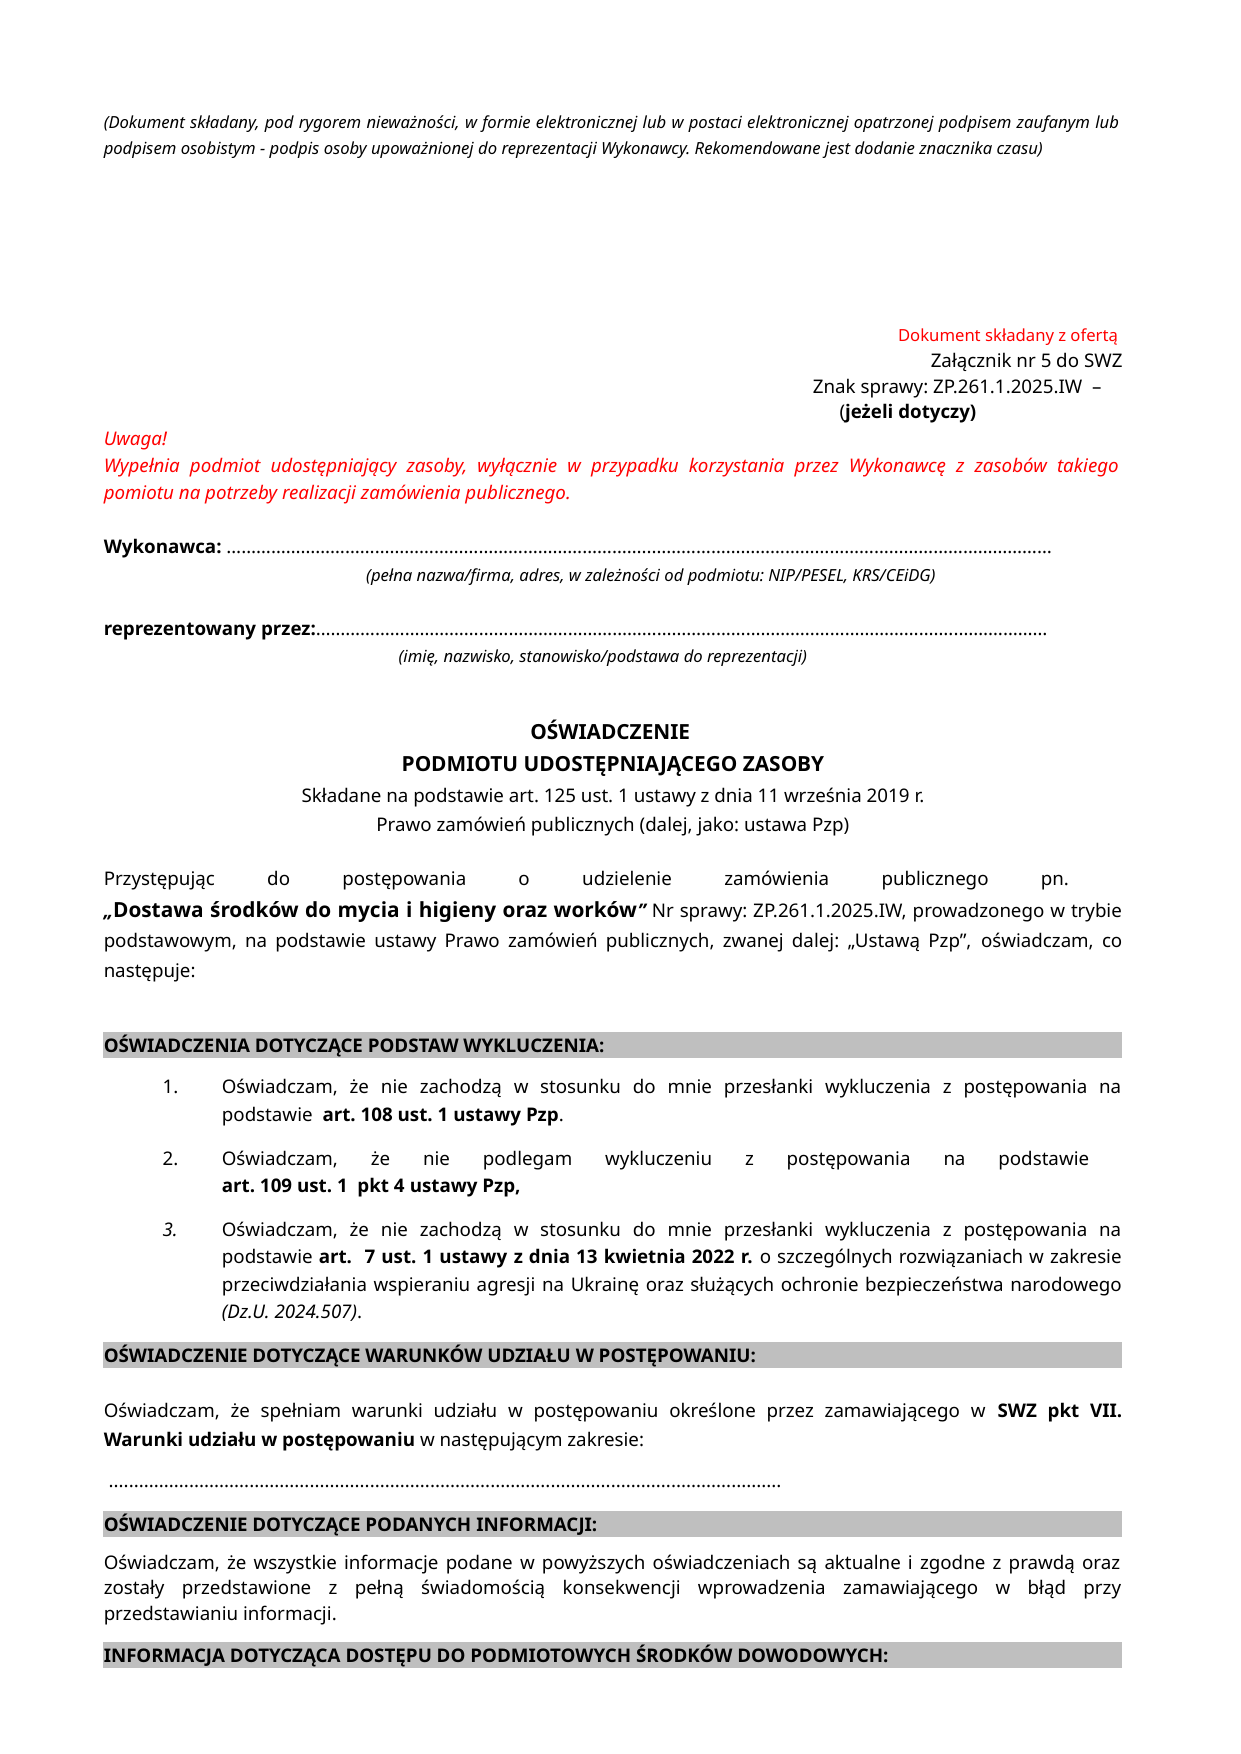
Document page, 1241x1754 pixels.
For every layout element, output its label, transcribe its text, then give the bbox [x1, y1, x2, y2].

text Oświadczam, że spełniam warunki udziału w postępowaniu określone przez zamawiającego w SWZ pkt VII. Warunki udziału w postępowaniu w następującym zakresie: [103, 1397, 1122, 1452]
text reprezentowany przez:………………………………………………………………………………………..………………………..……………… [103, 613, 1122, 641]
text Oświadczam, że wszystkie informacje podane w powyższych oświadczeniach są aktualne i zgodne z prawdą oraz zostały przedstawione z pełną świadomością konsekwencji wprowadzenia zamawiającego w błąd przy przedstawianiu informacji. [103, 1549, 1122, 1626]
text (pełna nazwa/firma, adres, w zależności od podmiotu: NIP/PESEL, KRS/CEiDG) [103, 559, 1122, 586]
text Wypełnia podmiot udostępniający zasoby, wyłącznie w przypadku korzystania przez Wykonawcę z zasobów takiego pomiotu na potrzeby realizacji zamówienia publicznego. [103, 451, 1122, 505]
text 2. Oświadczam, że nie podlegam wykluczeniu z postępowania na podstawie art. 109 ust. 1 pkt 4 ustawy Pzp, [162, 1145, 1122, 1198]
text OŚWIADCZENIE [103, 717, 1122, 745]
text 1. Oświadczam, że nie zachodzą w stosunku do mnie przesłanki wykluczenia z postępowania na podstawie art. 108 ust. 1 ustawy Pzp. [162, 1074, 1122, 1127]
text (Dokument składany, pod rygorem nieważności, w formie elektronicznej lub w postaci elektronicznej opatrzonej podpisem zaufanym lub podpisem osobistym - podpis osoby upoważnionej do reprezentacji Wykonawcy. Rekomendowane jest dodanie znacznika czasu) [103, 110, 1122, 159]
text 3. Oświadczam, że nie zachodzą w stosunku do mnie przesłanki wykluczenia z postępowania na podstawie art. 7 ust. 1 ustawy z dnia 13 kwietnia 2022 r. o szczególnych rozwiązaniach w zakresie przeciwdziałania wspieraniu agresji na Ukrainę oraz służących ochronie bezpieczeństwa narodowego (Dz.U. 2024.507). [162, 1216, 1122, 1324]
text Składane na podstawie art. 125 ust. 1 ustawy z dnia 11 września 2019 r. [103, 782, 1122, 808]
text OŚWIADCZENIA DOTYCZĄCE PODSTAW WYKLUCZENIA: [103, 1032, 1122, 1058]
text ...................................................................................................................................... [103, 1467, 1122, 1493]
text Załącznik nr 5 do SWZ [103, 347, 1122, 373]
text Wykonawca: …………………………………………………………………………..……………………………………………………………………… [103, 532, 1122, 559]
text OŚWIADCZENIE DOTYCZĄCE WARUNKÓW UDZIAŁU W POSTĘPOWANIU: [103, 1342, 1122, 1368]
text PODMIOTU UDOSTĘPNIAJĄCEGO ZASOBY [103, 749, 1122, 778]
text Znak sprawy: ZP.261.1.2025.IW –(jeżeli dotyczy) [693, 373, 1122, 424]
text Prawo zamówień publicznych (dalej, jako: ustawa Pzp) [103, 811, 1122, 837]
text (imię, nazwisko, stanowisko/podstawa do reprezentacji) [251, 641, 1122, 668]
list Przystępując do postępowania o udzielenie zamówienia publicznego pn. „Dostawa środków do mycia i higieny oraz worków” Nr sprawy: ZP.261.1.2025.IW, prowadzonego w trybie podstawowym, na podstawie ustawy Prawo zamówień publicznych, zwanej dalej: „Ustawą Pzp”, oświadczam, co następuje: [103, 866, 1122, 982]
text Uwaga! [103, 424, 1122, 451]
text OŚWIADCZENIE DOTYCZĄCE PODANYCH INFORMACJI: [103, 1511, 1122, 1537]
text Dokument składany z ofertą [103, 323, 1122, 346]
text INFORMACJA DOTYCZĄCA DOSTĘPU DO PODMIOTOWYCH ŚRODKÓW DOWODOWYCH: [103, 1642, 1122, 1668]
